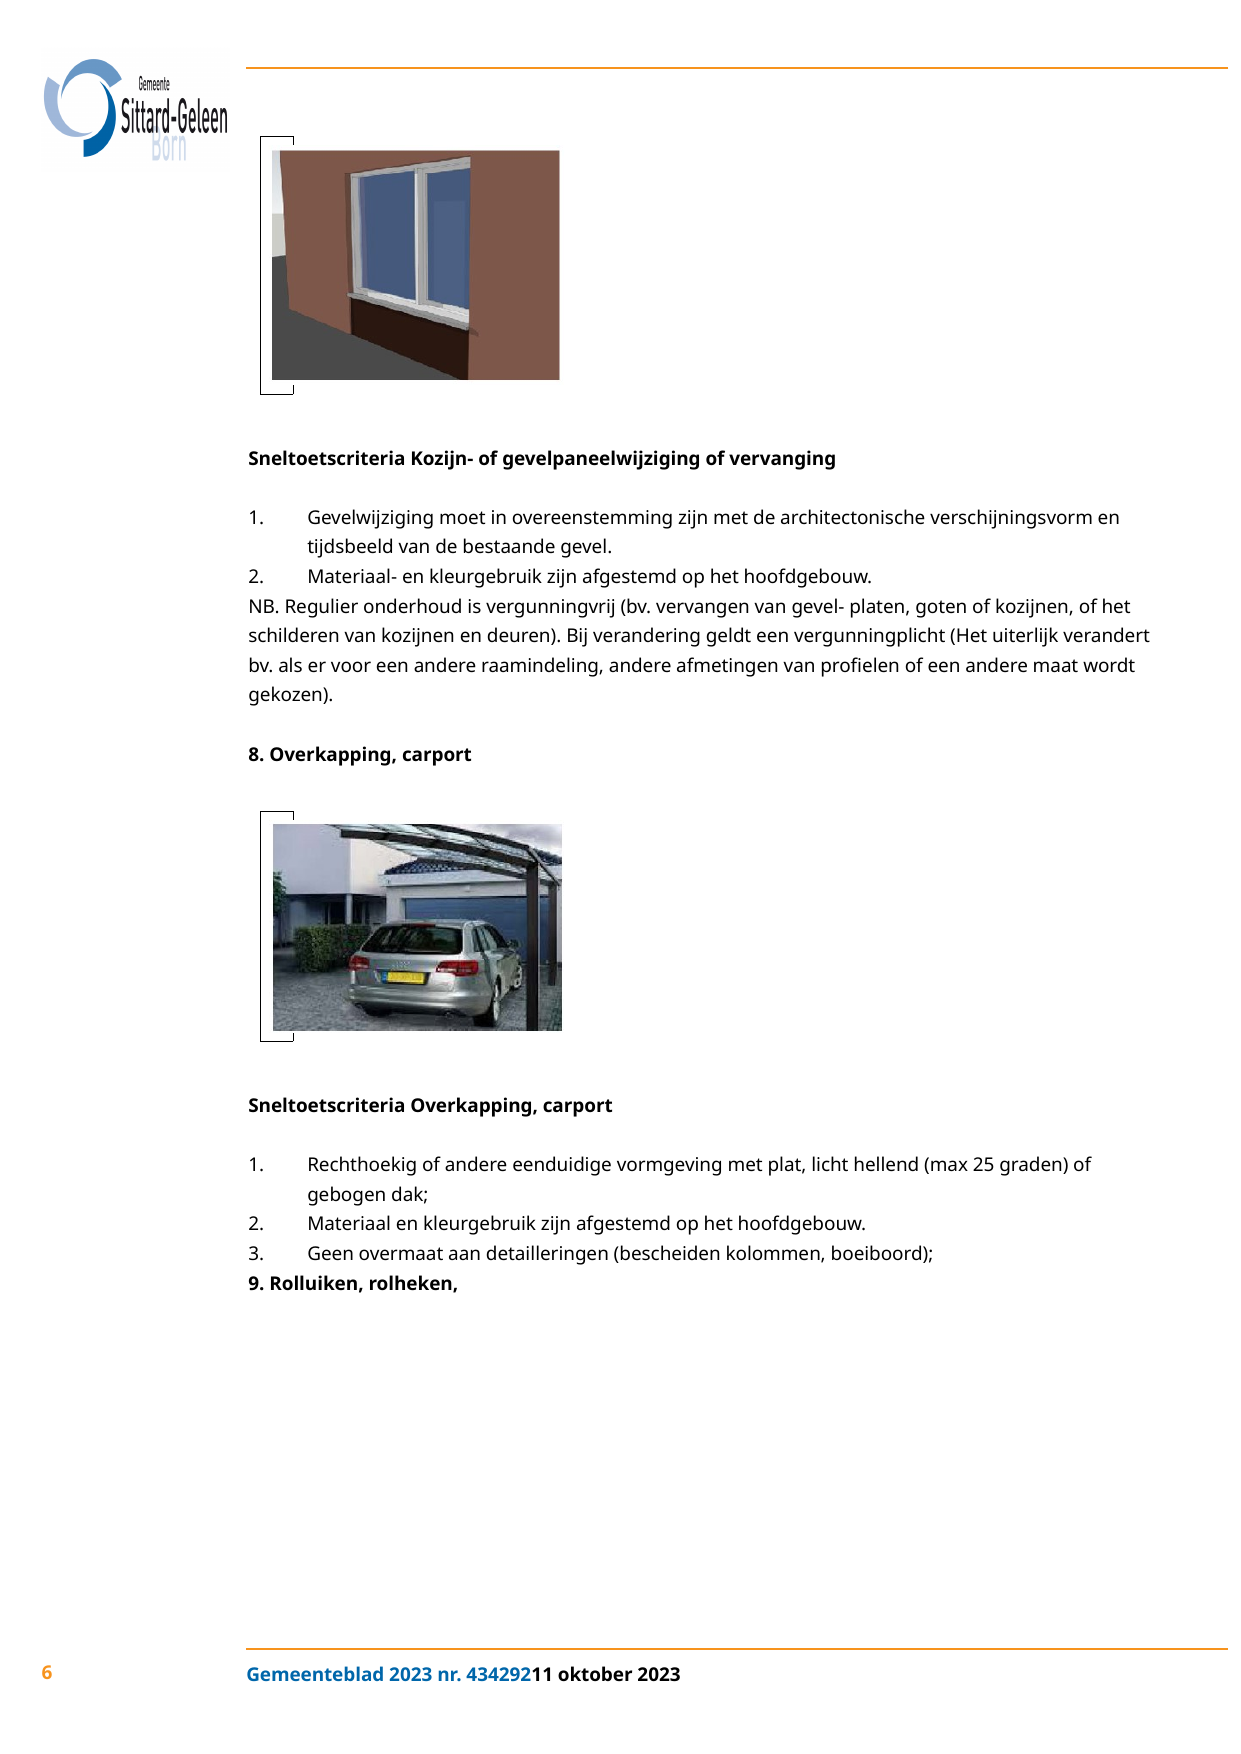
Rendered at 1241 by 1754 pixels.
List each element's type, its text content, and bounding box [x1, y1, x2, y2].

table_header 9. Rolluiken, rolheken, [248, 1270, 1152, 1295]
table_header 8. Overkapping, carport [248, 741, 1152, 767]
picture [268, 145, 565, 385]
list Materiaal en kleurgebruik zijn afgestemd op het hoofdgebouw. [248, 1210, 1152, 1236]
text Sneltoetscriteria Kozijn- of gevelpaneelwijziging of vervanging [248, 445, 1152, 471]
list Rechthoekig of andere eenduidige vormgeving met plat, licht hellend (max 25 graden) of gebogen dak; [248, 1151, 1152, 1207]
text Sneltoetscriteria Overkapping, carport [248, 1092, 1152, 1118]
list Gevelwijziging moet in overeenstemming zijn met de architectonische verschijningsvorm en tijdsbeeld van de bestaande gevel. [248, 504, 1152, 559]
text NB. Regulier onderhoud is vergunningvrij (bv. vervangen van gevel- platen, goten of kozijnen, of het schilderen van kozijnen en deuren). Bij verandering geldt een vergunningplicht (Het uiterlijk verandert bv. als er voor een andere raamindeling, andere afmetingen van profielen of een andere maat wordt gekozen). [248, 593, 1152, 707]
picture [41, 47, 231, 172]
picture [268, 820, 565, 1033]
list Geen overmaat aan detailleringen (bescheiden kolommen, boeiboord); [248, 1240, 1152, 1266]
list Materiaal- en kleurgebruik zijn afgestemd op het hoofdgebouw. [248, 563, 1152, 589]
